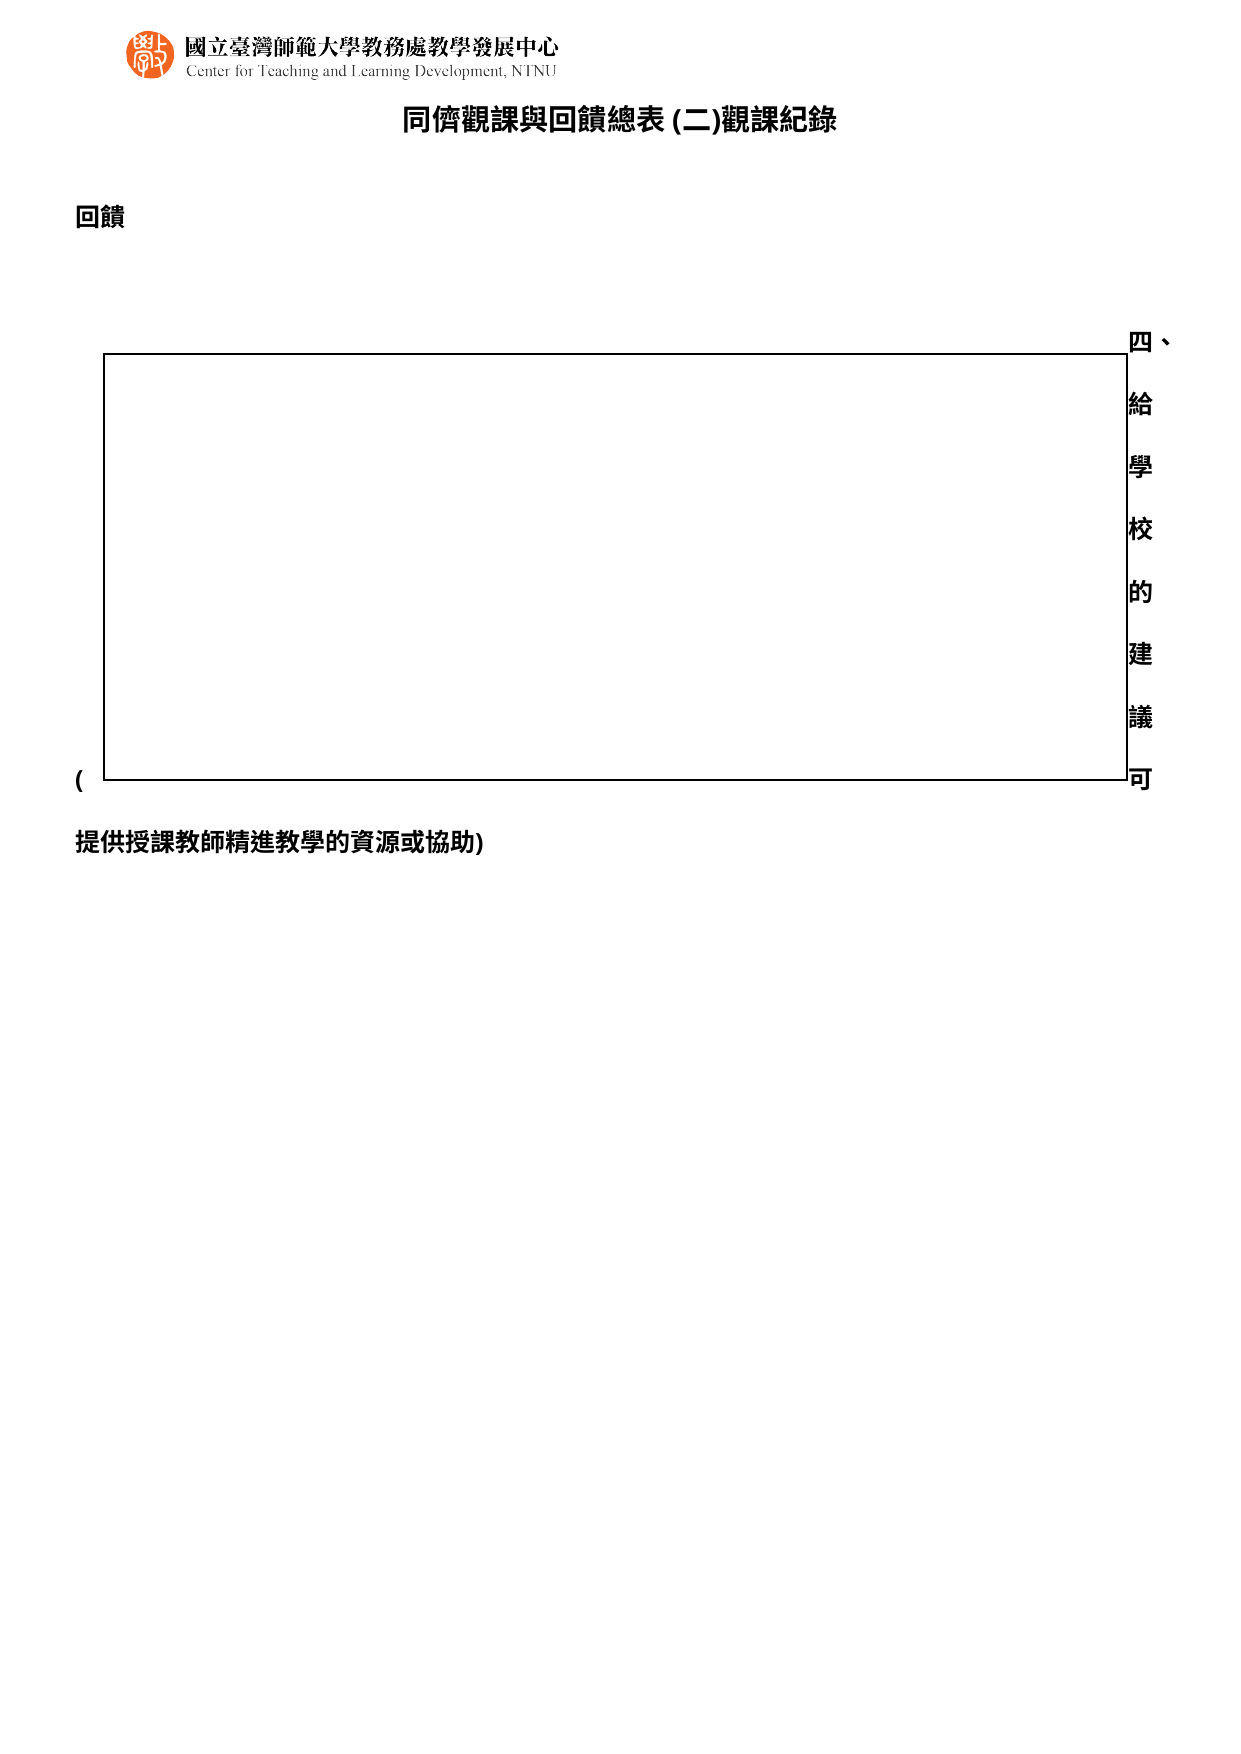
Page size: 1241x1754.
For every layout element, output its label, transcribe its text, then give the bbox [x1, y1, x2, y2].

text 三、質性教學回饋 [75, 173, 1165, 236]
text 四、給學校的建議 (可提供授課教師精進教學的資源或協助) [75, 298, 1165, 861]
